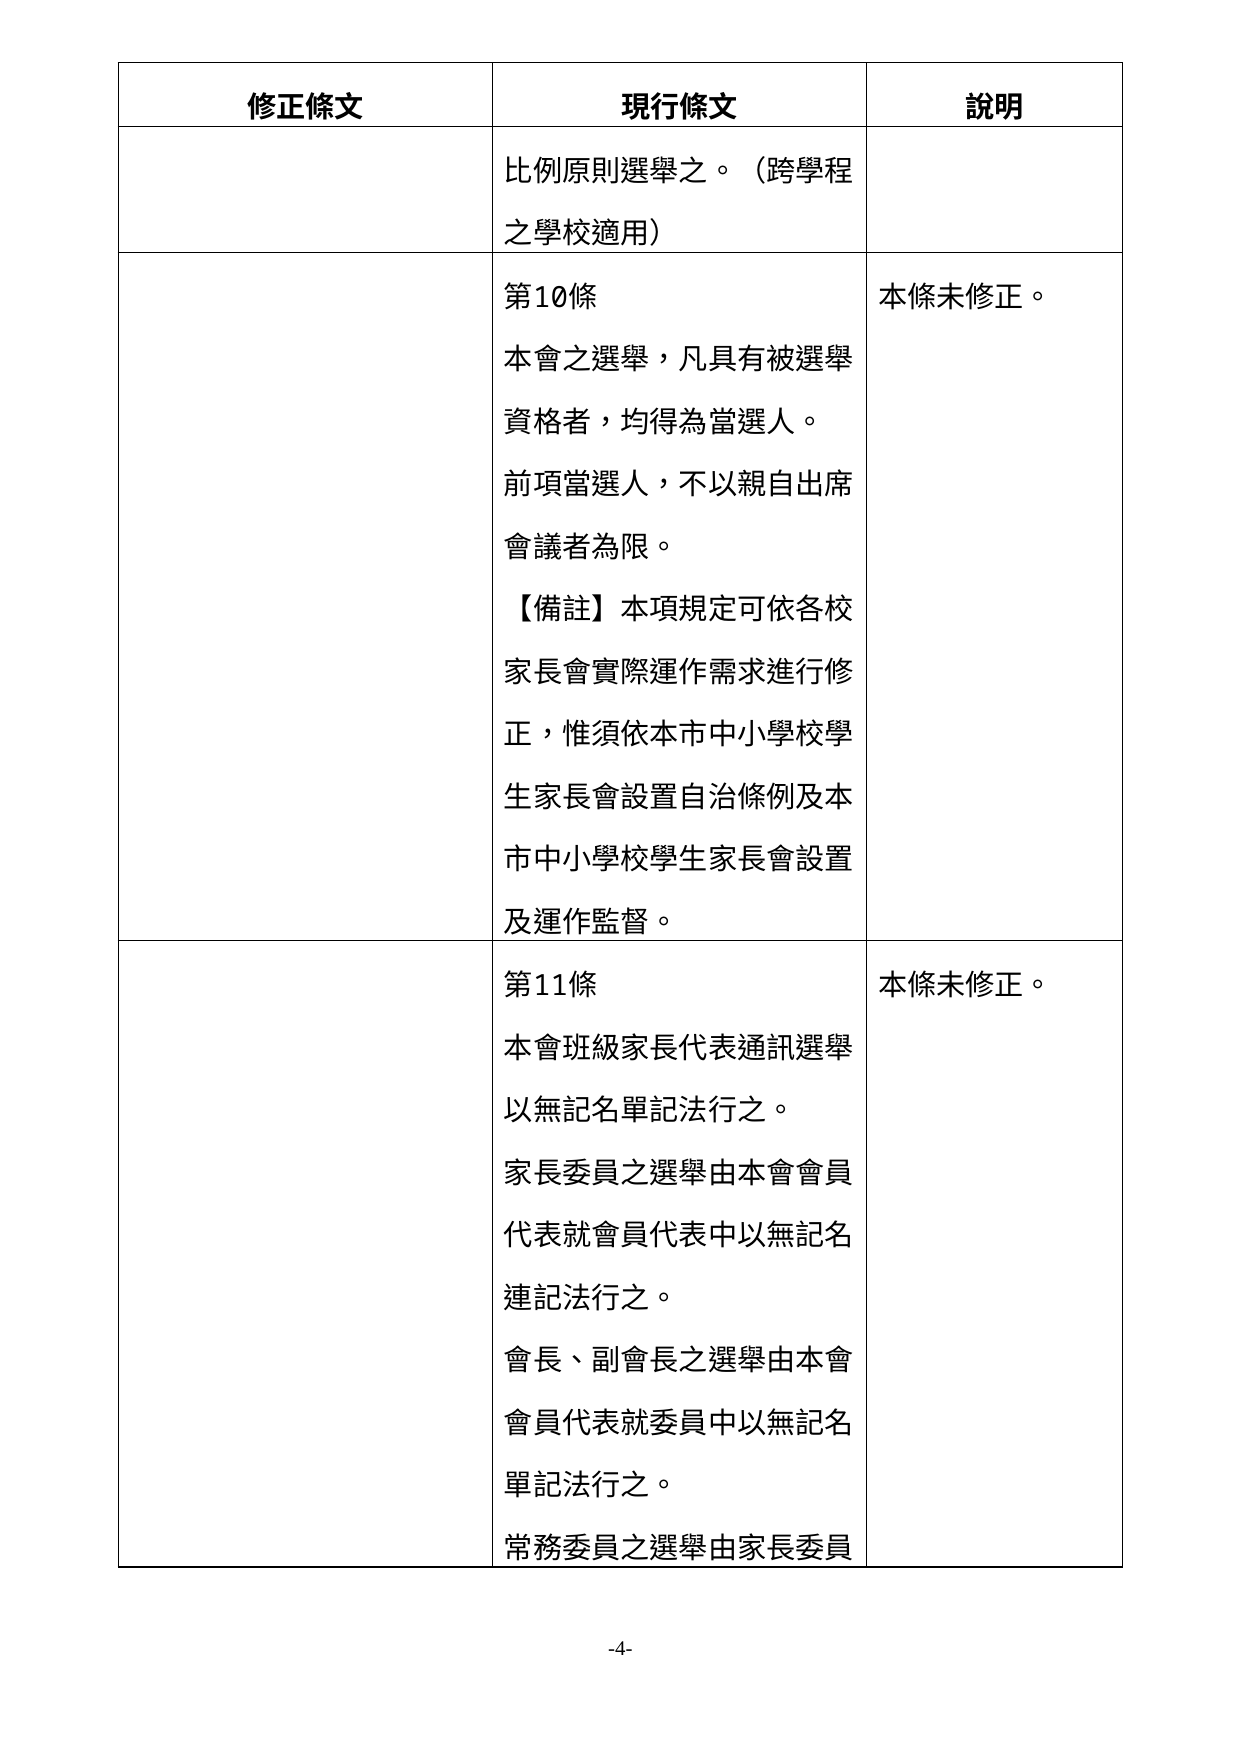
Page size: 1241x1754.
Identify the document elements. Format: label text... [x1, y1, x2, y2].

table_cell [867, 127, 1122, 252]
table_cell [119, 253, 492, 940]
table_cell 本條未修正。 [867, 253, 1122, 940]
table_cell 比例原則選舉之。（跨學程之學校適用） [493, 127, 866, 252]
table_cell [119, 127, 492, 252]
table_cell [119, 941, 492, 1566]
table_header 說明 [867, 63, 1122, 126]
table_cell 本會班級家長代表通訊選舉以無記名單記法行之。 家長委員之選舉由本會會員代表就會員代表中以無記名連記法行之。 會長、副會長之選舉由本會會員代表就委員中以無記名單記法行之。 常務委員之選舉由家長委員 [493, 941, 866, 1566]
table_cell 本會之選舉，凡具有被選舉資格者，均得為當選人。 前項當選人，不以親自出席會議者為限。 【備註】本項規定可依各校家長會實際運作需求進行修正，惟須依本市中小學校學生家長會設置自治條例及本市中小學校學生家長會設置及運作監督。 [493, 253, 866, 940]
table_header 修正條文 [119, 63, 492, 126]
table_cell 本條未修正。 [867, 941, 1122, 1566]
table_header 現行條文 [493, 63, 866, 126]
